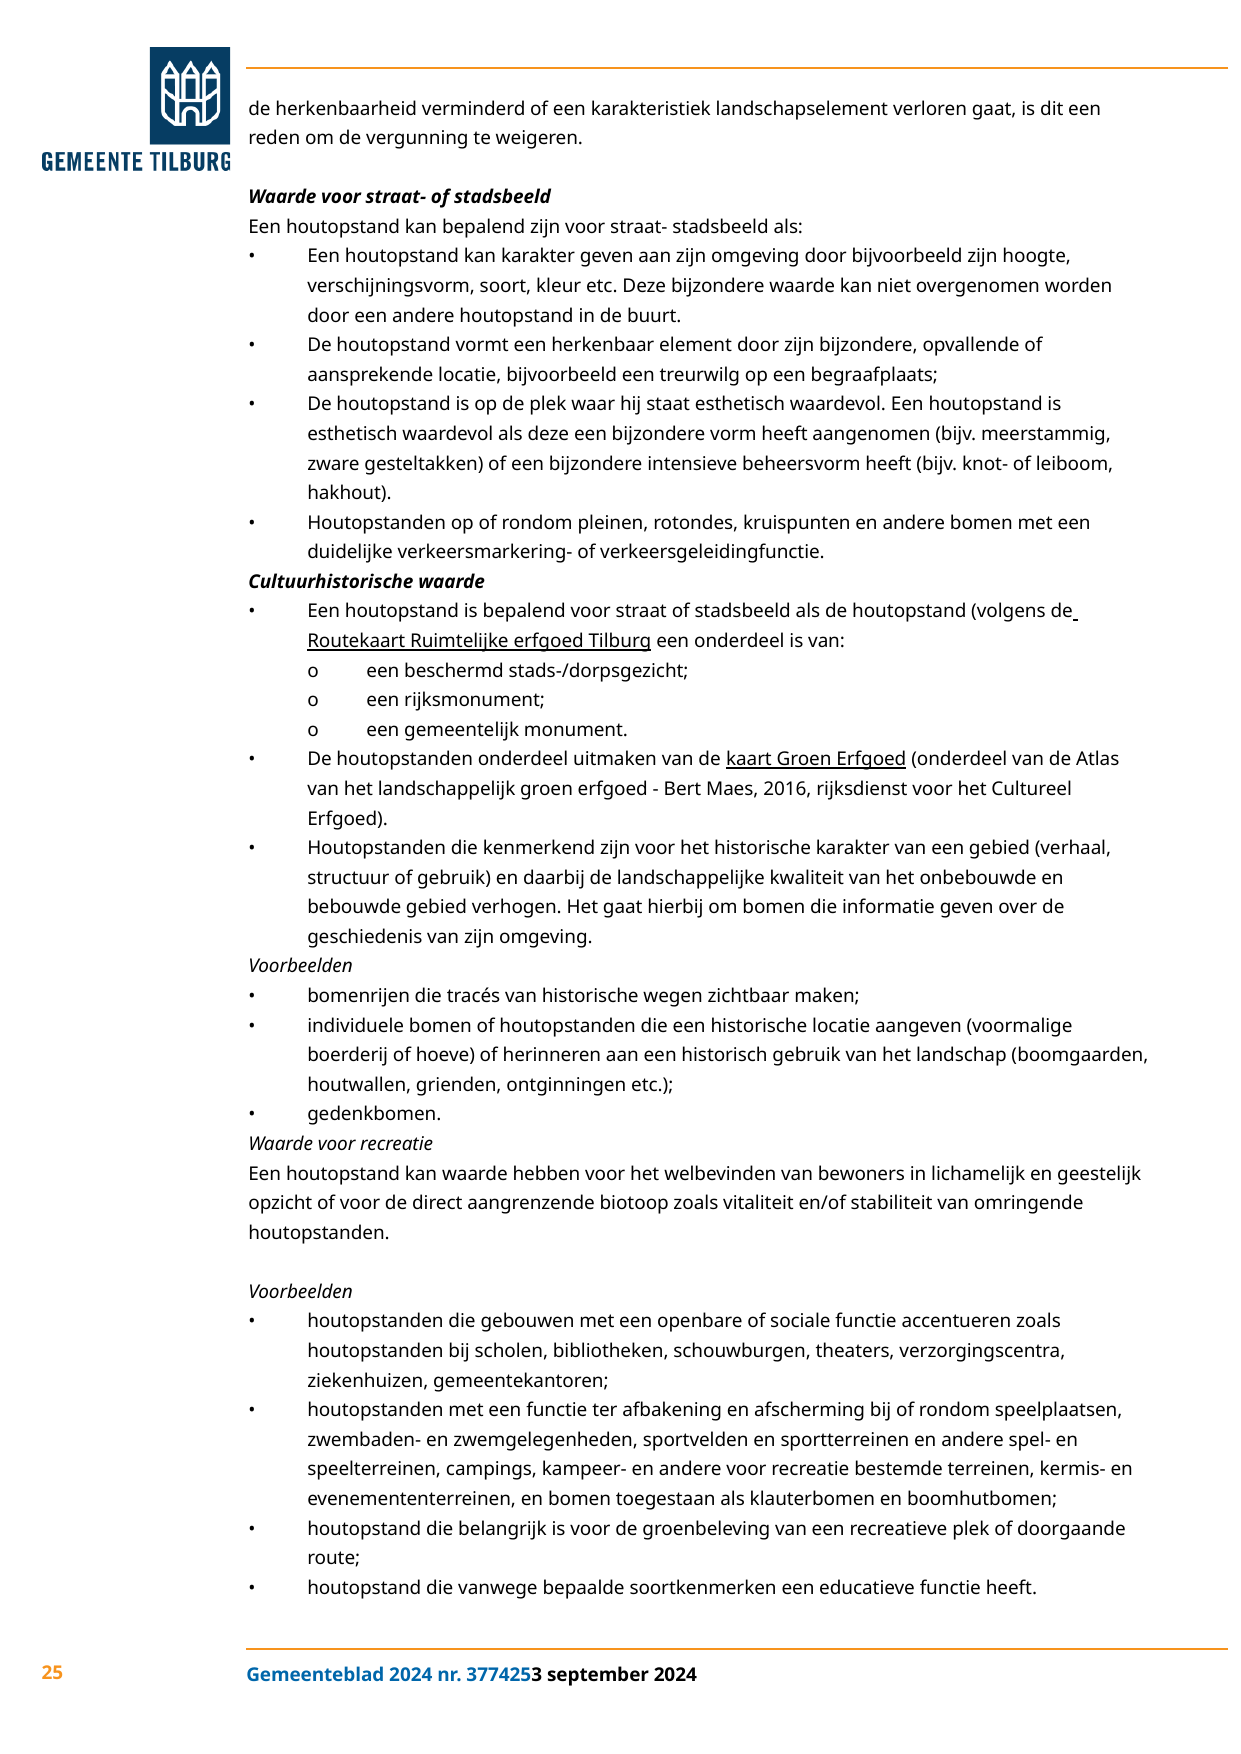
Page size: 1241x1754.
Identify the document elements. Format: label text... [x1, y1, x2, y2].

list De houtopstanden onderdeel uitmaken van de kaart Groen Erfgoed (onderdeel van de Atlas van het landschappelijk groen erfgoed - Bert Maes, 2016, rijksdienst voor het Cultureel Erfgoed). [248, 746, 1152, 831]
list een rijksmonument; [307, 686, 1152, 712]
list houtopstand die vanwege bepaalde soortkenmerken een educatieve functie heeft. [248, 1574, 1152, 1600]
list Een houtopstand kan karakter geven aan zijn omgeving door bijvoorbeeld zijn hoogte, verschijningsvorm, soort, kleur etc. Deze bijzondere waarde kan niet overgenomen worden door een andere houtopstand in de buurt. [248, 243, 1152, 328]
list individuele bomen of houtopstanden die een historische locatie aangeven (voormalige boerderij of hoeve) of herinneren aan een historisch gebruik van het landschap (boomgaarden, houtwallen, grienden, ontginningen etc.); [248, 1012, 1152, 1097]
list Een houtopstand is bepalend voor straat of stadsbeeld als de houtopstand (volgens de Routekaart Ruimtelijke erfgoed Tilburg een onderdeel is van: [248, 598, 1152, 653]
list De houtopstand vormt een herkenbaar element door zijn bijzondere, opvallende of aansprekende locatie, bijvoorbeeld een treurwilg op een begraafplaats; [248, 331, 1152, 387]
text de herkenbaarheid verminderd of een karakteristiek landschapselement verloren gaat, is dit een reden om de vergunning te weigeren. [248, 95, 1152, 150]
list gedenkbomen. [248, 1101, 1152, 1126]
text Een houtopstand kan bepalend zijn voor straat- stadsbeeld als: [248, 213, 1152, 239]
list De houtopstand is op de plek waar hij staat esthetisch waardevol. Een houtopstand is esthetisch waardevol als deze een bijzondere vorm heeft aangenomen (bijv. meerstammig, zware gesteltakken) of een bijzondere intensieve beheersvorm heeft (bijv. knot- of leiboom, hakhout). [248, 391, 1152, 505]
text Cultuurhistorische waarde [248, 568, 1152, 594]
text Voorbeelden [248, 1278, 1152, 1304]
text Een houtopstand kan waarde hebben voor het welbevinden van bewoners in lichamelijk en geestelijk opzicht of voor de direct aangrenzende biotoop zoals vitaliteit en/of stabiliteit van omringende houtopstanden. [248, 1160, 1152, 1245]
text Waarde voor recreatie [248, 1130, 1152, 1156]
list een gemeentelijk monument. [307, 716, 1152, 742]
picture [41, 47, 231, 172]
list Houtopstanden die kenmerkend zijn voor het historische karakter van een gebied (verhaal, structuur of gebruik) en daarbij de landschappelijke kwaliteit van het onbebouwde en bebouwde gebied verhogen. Het gaat hierbij om bomen die informatie geven over de geschiedenis van zijn omgeving. [248, 834, 1152, 949]
text Waarde voor straat- of stadsbeeld [248, 183, 1152, 209]
list bomenrijen die tracés van historische wegen zichtbaar maken; [248, 982, 1152, 1008]
list Houtopstanden op of rondom pleinen, rotondes, kruispunten en andere bomen met een duidelijke verkeersmarkering- of verkeersgeleidingfunctie. [248, 509, 1152, 564]
text Voorbeelden [248, 953, 1152, 978]
list houtopstanden die gebouwen met een openbare of sociale functie accentueren zoals houtopstanden bij scholen, bibliotheken, schouwburgen, theaters, verzorgingscentra, ziekenhuizen, gemeentekantoren; [248, 1308, 1152, 1393]
list een beschermd stads-/dorpsgezicht; [307, 657, 1152, 683]
list houtopstand die belangrijk is voor de groenbeleving van een recreatieve plek of doorgaande route; [248, 1515, 1152, 1570]
list houtopstanden met een functie ter afbakening en afscherming bij of rondom speelplaatsen, zwembaden- en zwemgelegenheden, sportvelden en sportterreinen en andere spel- en speelterreinen, campings, kampeer- en andere voor recreatie bestemde terreinen, kermis- en evenemententerreinen, en bomen toegestaan als klauterbomen en boomhutbomen; [248, 1396, 1152, 1511]
